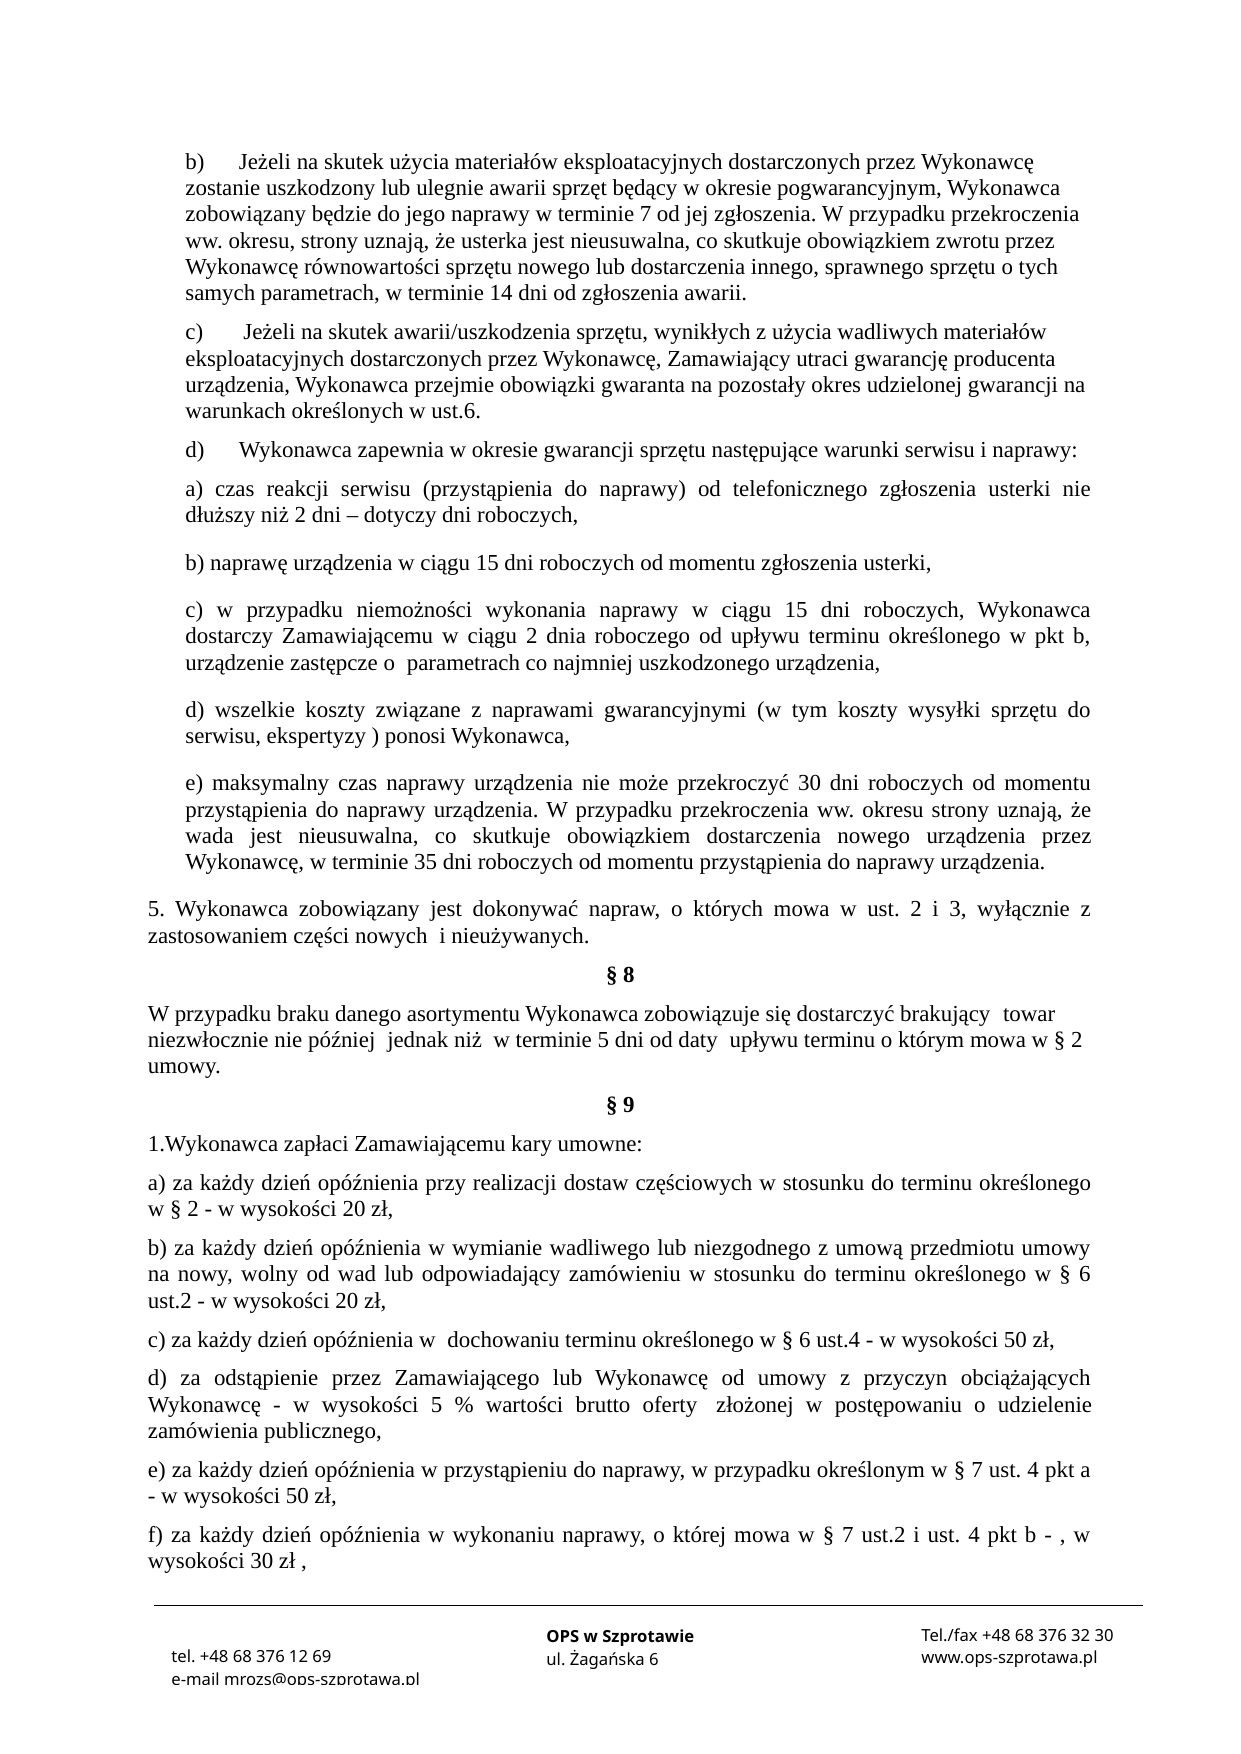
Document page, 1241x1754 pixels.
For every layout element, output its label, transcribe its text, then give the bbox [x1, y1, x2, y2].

text c) w przypadku niemożności wykonania naprawy w ciągu 15 dni roboczych, Wykonawca dostarczy Zamawiającemu w ciągu 2 dnia roboczego od upływu terminu określonego w pkt b, urządzenie zastępcze o parametrach co najmniej uszkodzonego urządzenia, [185, 596, 1092, 675]
text f) za każdy dzień opóźnienia w wykonaniu naprawy, o której mowa w § 7 ust.2 i ust. 4 pkt b - , w wysokości 30 zł , [148, 1521, 1092, 1574]
text § 9 [148, 1091, 1092, 1117]
text a) czas reakcji serwisu (przystąpienia do naprawy) od telefonicznego zgłoszenia usterki nie dłuższy niż 2 dni – dotyczy dni roboczych, [185, 475, 1092, 528]
text c) Jeżeli na skutek awarii/uszkodzenia sprzętu, wynikłych z użycia wadliwych materiałów eksploatacyjnych dostarczonych przez Wykonawcę, Zamawiający utraci gwarancję producenta urządzenia, Wykonawca przejmie obowiązki gwaranta na pozostały okres udzielonej gwarancji na warunkach określonych w ust.6. [185, 318, 1092, 424]
text e) za każdy dzień opóźnienia w przystąpieniu do naprawy, w przypadku określonym w § 7 ust. 4 pkt a - w wysokości 50 zł, [148, 1456, 1092, 1509]
text 1.Wykonawca zapłaci Zamawiającemu kary umowne: [148, 1130, 1092, 1156]
text 5. Wykonawca zobowiązany jest dokonywać napraw, o których mowa w ust. 2 i 3, wyłącznie z zastosowaniem części nowych i nieużywanych. [148, 896, 1092, 948]
text b) Jeżeli na skutek użycia materiałów eksploatacyjnych dostarczonych przez Wykonawcę zostanie uszkodzony lub ulegnie awarii sprzęt będący w okresie pogwarancyjnym, Wykonawca zobowiązany będzie do jego naprawy w terminie 7 od jej zgłoszenia. W przypadku przekroczenia ww. okresu, strony uznają, że usterka jest nieusuwalna, co skutkuje obowiązkiem zwrotu przez Wykonawcę równowartości sprzętu nowego lub dostarczenia innego, sprawnego sprzętu o tych samych parametrach, w terminie 14 dni od zgłoszenia awarii. [185, 148, 1092, 306]
text § 8 [148, 961, 1092, 987]
text d) wszelkie koszty związane z naprawami gwarancyjnymi (w tym koszty wysyłki sprzętu do serwisu, ekspertyzy ) ponosi Wykonawca, [185, 696, 1092, 748]
text b) naprawę urządzenia w ciągu 15 dni roboczych od momentu zgłoszenia usterki, [185, 549, 1092, 575]
text b) za każdy dzień opóźnienia w wymianie wadliwego lub niezgodnego z umową przedmiotu umowy na nowy, wolny od wad lub odpowiadający zamówieniu w stosunku do terminu określonego w § 6 ust.2 - w wysokości 20 zł, [148, 1234, 1092, 1313]
text a) za każdy dzień opóźnienia przy realizacji dostaw częściowych w stosunku do terminu określonego w § 2 - w wysokości 20 zł, [148, 1169, 1092, 1222]
text e) maksymalny czas naprawy urządzenia nie może przekroczyć 30 dni roboczych od momentu przystąpienia do naprawy urządzenia. W przypadku przekroczenia ww. okresu strony uznają, że wada jest nieusuwalna, co skutkuje obowiązkiem dostarczenia nowego urządzenia przez Wykonawcę, w terminie 35 dni roboczych od momentu przystąpienia do naprawy urządzenia. [185, 769, 1092, 875]
text d) Wykonawca zapewnia w okresie gwarancji sprzętu następujące warunki serwisu i naprawy: [185, 436, 1092, 463]
text d) za odstąpienie przez Zamawiającego lub Wykonawcę od umowy z przyczyn obciążających Wykonawcę - w wysokości 5 % wartości brutto oferty złożonej w postępowaniu o udzielenie zamówienia publicznego, [148, 1364, 1092, 1443]
text c) za każdy dzień opóźnienia w dochowaniu terminu określonego w § 6 ust.4 - w wysokości 50 zł, [148, 1326, 1092, 1352]
text W przypadku braku danego asortymentu Wykonawca zobowiązuje się dostarczyć brakujący towar niezwłocznie nie później jednak niż w terminie 5 dni od daty upływu terminu o którym mowa w § 2 umowy. [148, 999, 1092, 1079]
